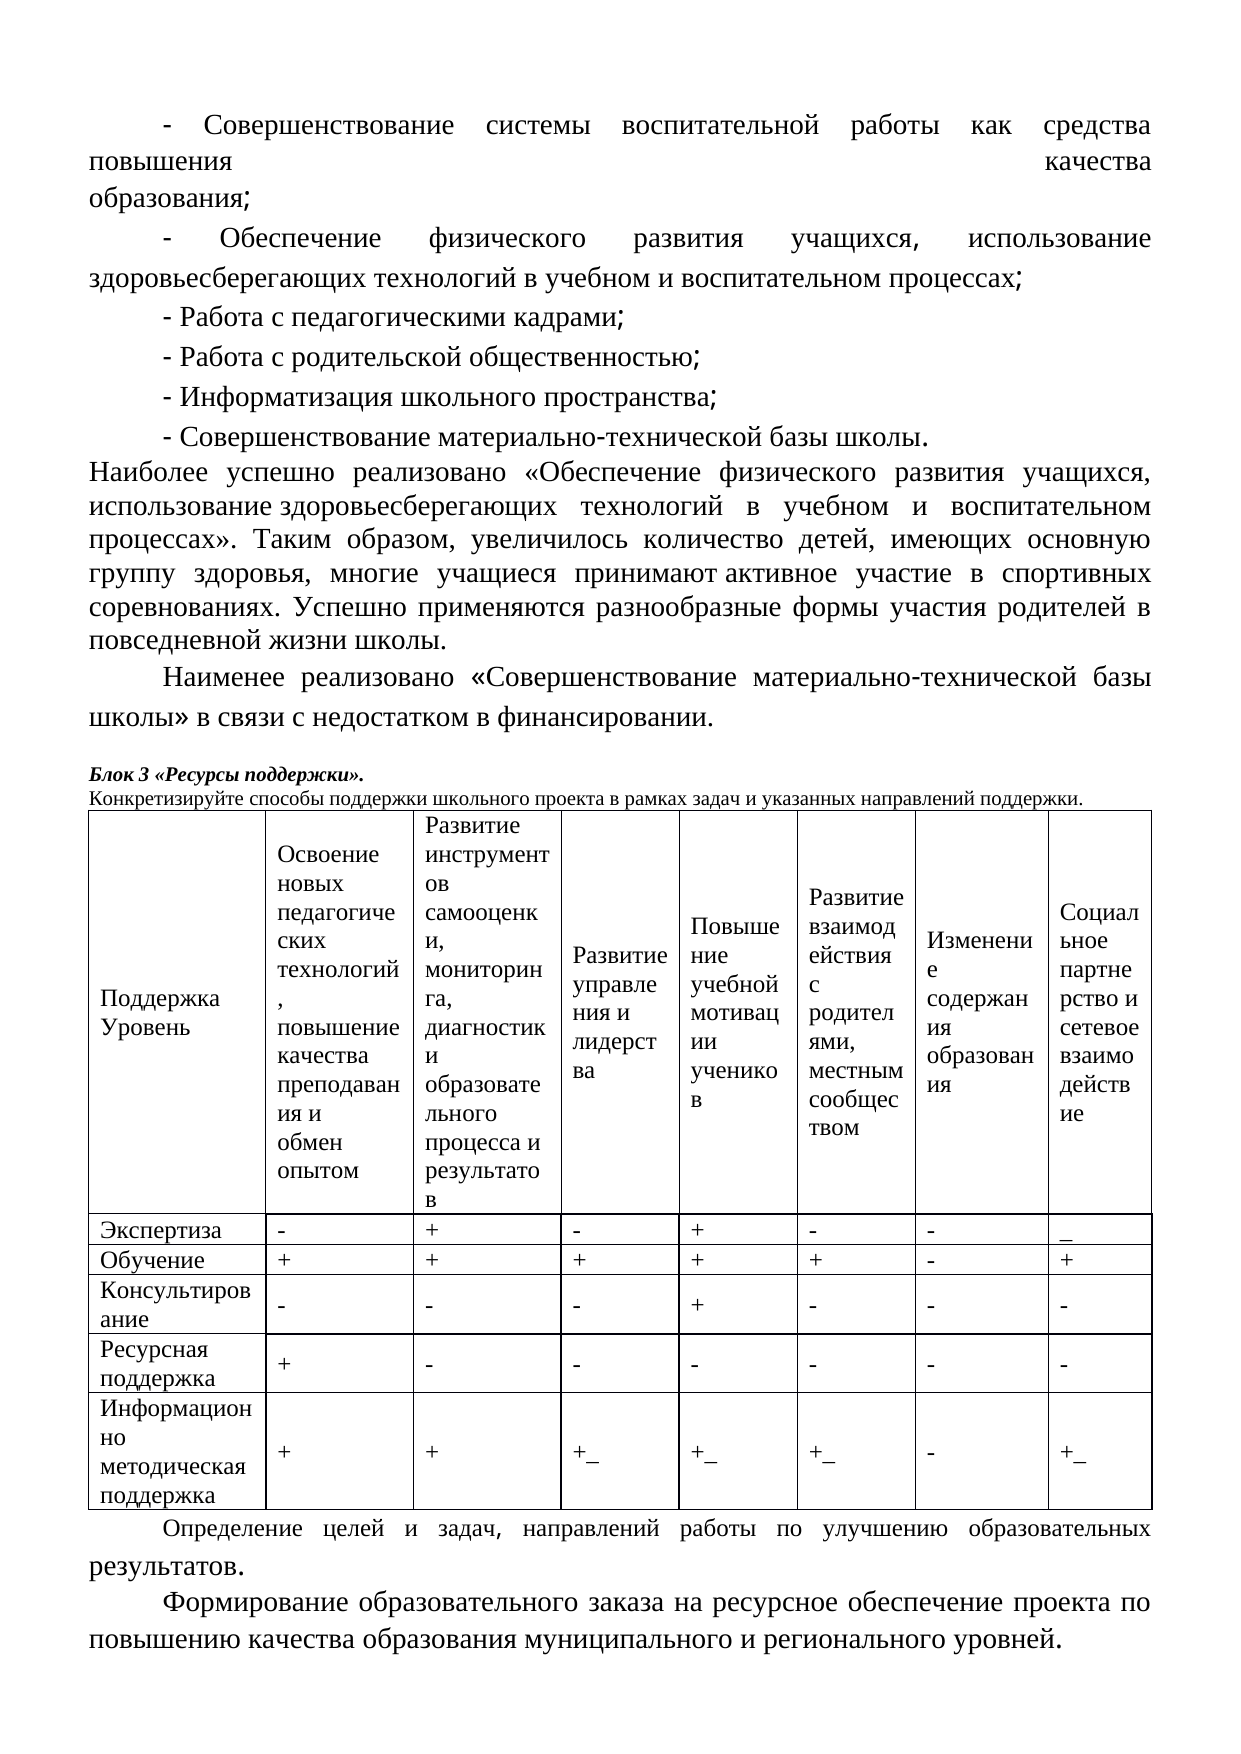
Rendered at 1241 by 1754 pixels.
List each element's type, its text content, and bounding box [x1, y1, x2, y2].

table_cell - [916, 1393, 1048, 1508]
table_cell + [414, 1215, 560, 1243]
text - Совершенствование материально-технической базы школы. [89, 415, 1152, 454]
table_cell +_ [798, 1393, 915, 1508]
table_cell - [267, 1215, 413, 1243]
table_cell - [680, 1335, 797, 1392]
table_cell Обучение [89, 1245, 265, 1274]
table_header Поддержка Уровень [89, 811, 265, 1213]
table_cell - [562, 1335, 678, 1392]
table_cell + [267, 1245, 413, 1274]
table_cell + [1049, 1245, 1151, 1274]
text - Работа с педагогическими кадрами; [89, 296, 1152, 335]
text Формирование образовательного заказа на ресурсное обеспечение проекта по повышению качества образования муниципального и регионального уровней. [89, 1584, 1152, 1657]
table_cell - [798, 1275, 915, 1333]
table_cell + [414, 1393, 560, 1508]
table_cell +_ [562, 1393, 678, 1508]
table_cell - [562, 1215, 678, 1243]
table_cell - [916, 1335, 1048, 1392]
text Блок 3 «Ресурсы поддержки». Конкретизируйте способы поддержки школьного проекта в рамках задач и указанных направлений поддержки. [89, 735, 1152, 809]
table_header Развитие взаимодействия с родителями, местным сообществом [798, 811, 915, 1213]
table_cell - [562, 1275, 678, 1333]
table_cell - [414, 1275, 560, 1333]
table_header Освоение новых педагогических технологий, повышение качества преподавания и обмен опытом [266, 811, 413, 1213]
table_cell _ [1049, 1215, 1151, 1243]
table_cell - [916, 1275, 1048, 1333]
table_cell +_ [680, 1393, 797, 1508]
table_cell - [916, 1215, 1048, 1243]
text Определение целей и задач, направлений работы по улучшению образовательных результатов. [89, 1510, 1152, 1584]
table_cell + [414, 1245, 560, 1274]
table_header Социальное партнерство и сетевое взаимодействие [1049, 811, 1151, 1213]
table_cell Консультирование [89, 1275, 265, 1333]
text - Совершенствование системы воспитательной работы как средства повышения качества образования; [89, 103, 1152, 216]
table_cell - [916, 1245, 1048, 1274]
table_cell Информационно методическая поддержка [89, 1393, 265, 1508]
table_cell + [680, 1275, 797, 1333]
table_cell Ресурсная поддержка [89, 1334, 265, 1392]
table_cell - [1049, 1275, 1151, 1333]
table_cell + [798, 1245, 915, 1274]
table_header Изменение содержания образования [916, 811, 1048, 1213]
list Наиболее успешно реализовано «Обеспечение физического развития учащихся, использование здоровьесберегающих технологий в учебном и воспитательном процессах». Таким образом, увеличилось количество детей, имеющих основную группу здоровья, многие учащиеся принимают активное участие в спортивных соревнованиях. Успешно применяются разнообразные формы участия родителей в повседневной жизни школы. [89, 454, 1152, 656]
table_cell - [1049, 1335, 1151, 1392]
table_cell - [267, 1275, 413, 1333]
table_cell - [798, 1335, 915, 1392]
table_cell - [798, 1215, 915, 1243]
table_header Развитие управления и лидерства [562, 811, 679, 1213]
table_cell + [680, 1245, 797, 1274]
table_header Развитие инструментов самооценки, мониторинга, диагностики образовательного процесса и результатов [414, 811, 561, 1213]
table_cell + [562, 1245, 678, 1274]
table_cell + [267, 1393, 413, 1508]
table_cell +_ [1049, 1393, 1151, 1508]
table_cell - [414, 1335, 560, 1392]
table_cell + [680, 1215, 797, 1243]
text Наименее реализовано «Совершенствование материально-технической базы школы» в связи с недостатком в финансировании. [89, 656, 1152, 735]
text - Работа с родительской общественностью; [89, 335, 1152, 375]
table_cell + [267, 1335, 413, 1392]
text - Обеспечение физического развития учащихся, использование здоровьесберегающих технологий в учебном и воспитательном процессах; [89, 216, 1152, 296]
table_header Повышение учебной мотивации учеников [680, 811, 797, 1213]
text - Информатизация школьного пространства; [89, 375, 1152, 415]
table_cell Экспертиза [89, 1214, 265, 1243]
